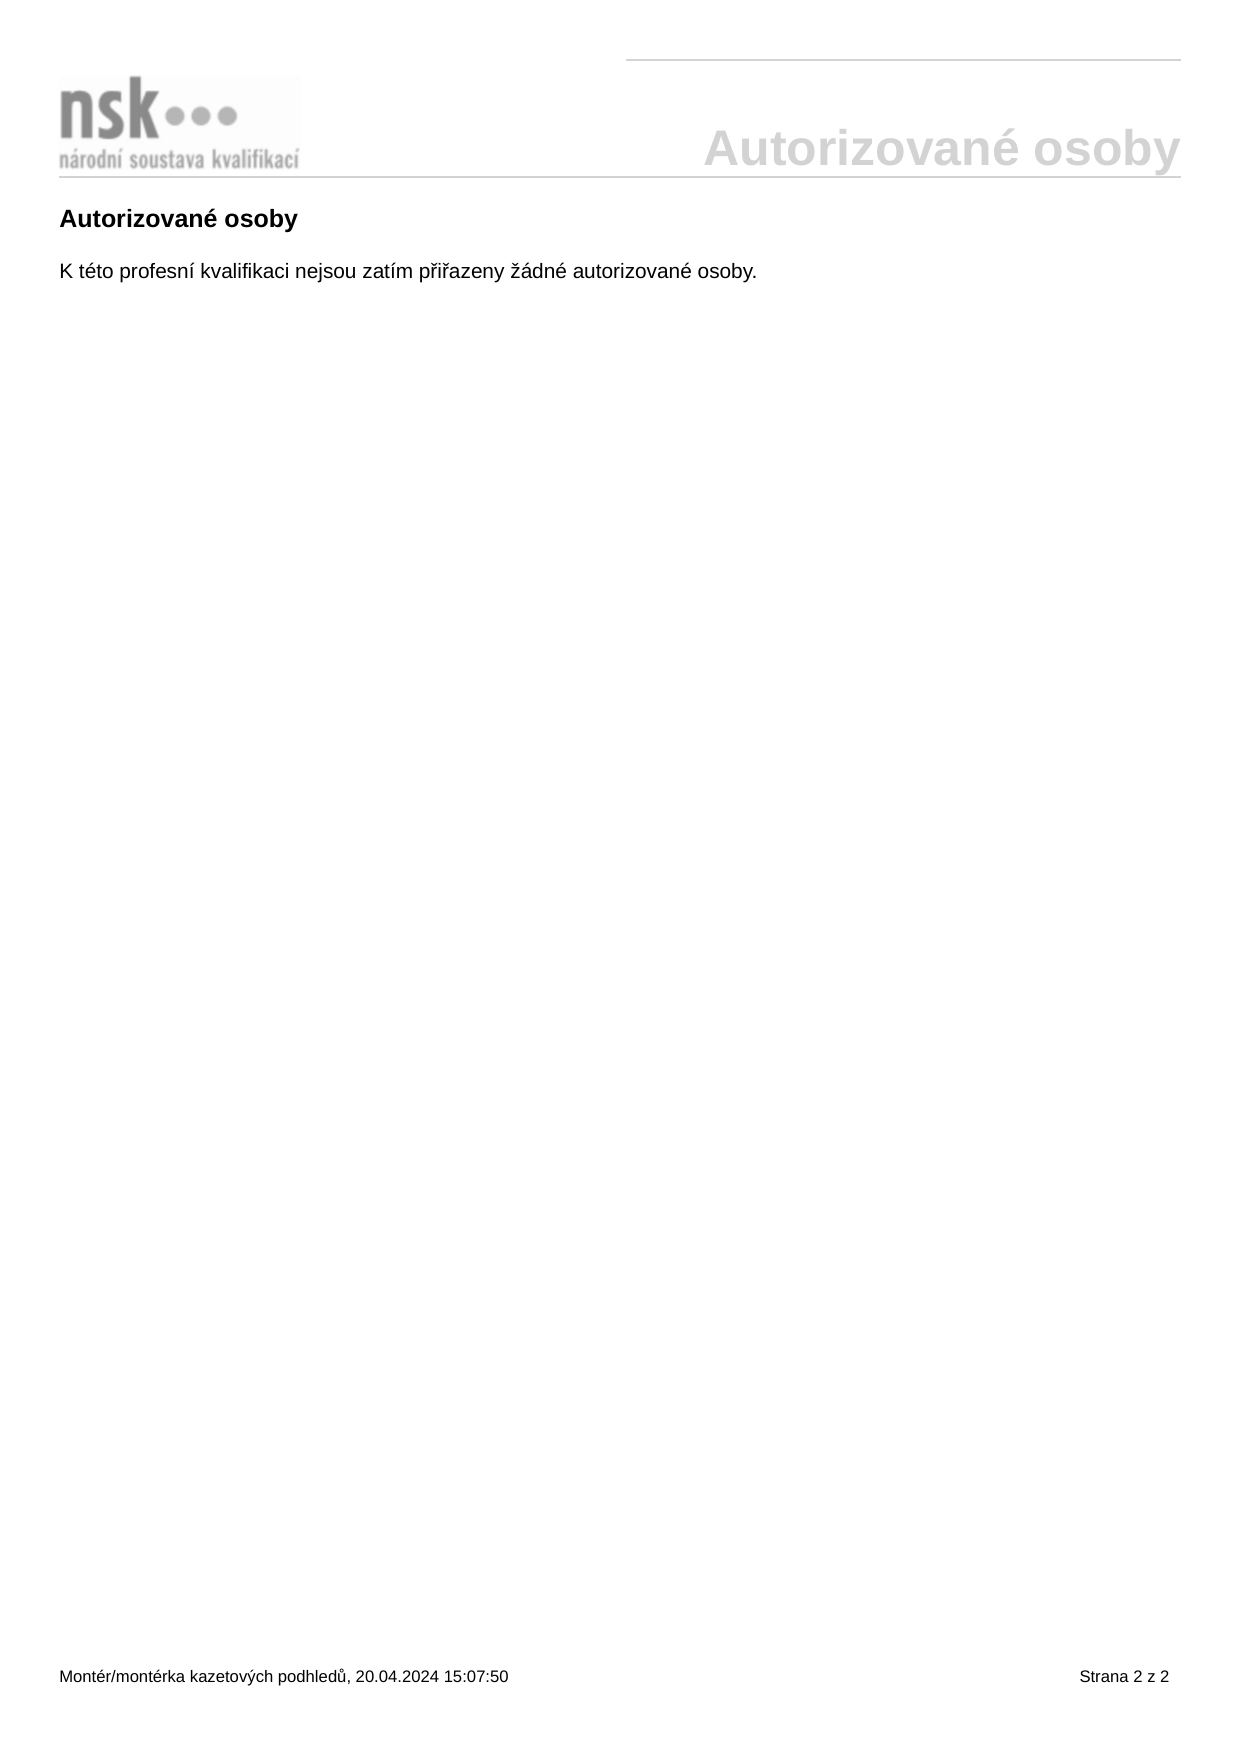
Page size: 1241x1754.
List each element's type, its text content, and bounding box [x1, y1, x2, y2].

table_cell [620, 1183, 626, 1421]
table_cell [1169, 194, 1181, 200]
table_cell [484, 283, 620, 583]
table_cell [862, 583, 1169, 883]
table_cell [1169, 1421, 1181, 1658]
table_cell [59, 194, 483, 200]
table_cell [484, 171, 620, 176]
table_cell [59, 171, 483, 176]
picture [58, 59, 621, 171]
table_cell [620, 583, 626, 883]
table_cell [1169, 283, 1181, 583]
table_cell [626, 1421, 862, 1658]
table_cell [626, 236, 862, 259]
table_cell [862, 194, 1169, 200]
table_cell [59, 583, 483, 883]
table_cell [620, 1421, 626, 1658]
table_cell [620, 883, 626, 1183]
table_cell [1169, 236, 1181, 259]
table_cell [1169, 1183, 1181, 1421]
table_cell [862, 1183, 1169, 1421]
table_cell [862, 883, 1169, 1183]
table_cell [484, 194, 620, 200]
table_cell [484, 883, 620, 1183]
table_cell [621, 59, 626, 170]
table_cell [59, 178, 1181, 194]
table_cell [626, 1183, 862, 1421]
table_cell [484, 1421, 620, 1658]
table_cell [1169, 583, 1181, 883]
table_cell [59, 283, 483, 583]
table_cell [862, 236, 1169, 259]
table_cell Strana 2 z 2 [862, 1658, 1169, 1694]
table_cell [620, 236, 626, 259]
table_cell Autorizované osoby [626, 61, 1181, 176]
table_cell [59, 1421, 483, 1658]
table_cell [484, 583, 620, 883]
table_cell [59, 236, 483, 259]
table_cell [1169, 883, 1181, 1183]
table_cell Autorizované osoby [59, 200, 1181, 236]
table_cell [626, 194, 862, 200]
table_cell [626, 583, 862, 883]
table_cell [862, 283, 1169, 583]
table_cell [484, 236, 620, 259]
table_cell [626, 883, 862, 1183]
table_cell [626, 283, 862, 583]
table_cell Montér/montérka kazetových podhledů, 20.04.2024 15:07:50 [59, 1658, 862, 1694]
table_cell [620, 283, 626, 583]
table_cell [1169, 1658, 1181, 1694]
table_cell [59, 883, 483, 1183]
table_cell K této profesní kvalifikaci nejsou zatím přiřazeny žádné autorizované osoby. [59, 259, 1181, 283]
table_cell [862, 1421, 1169, 1658]
table_cell [484, 1183, 620, 1421]
table_cell [59, 1183, 483, 1421]
